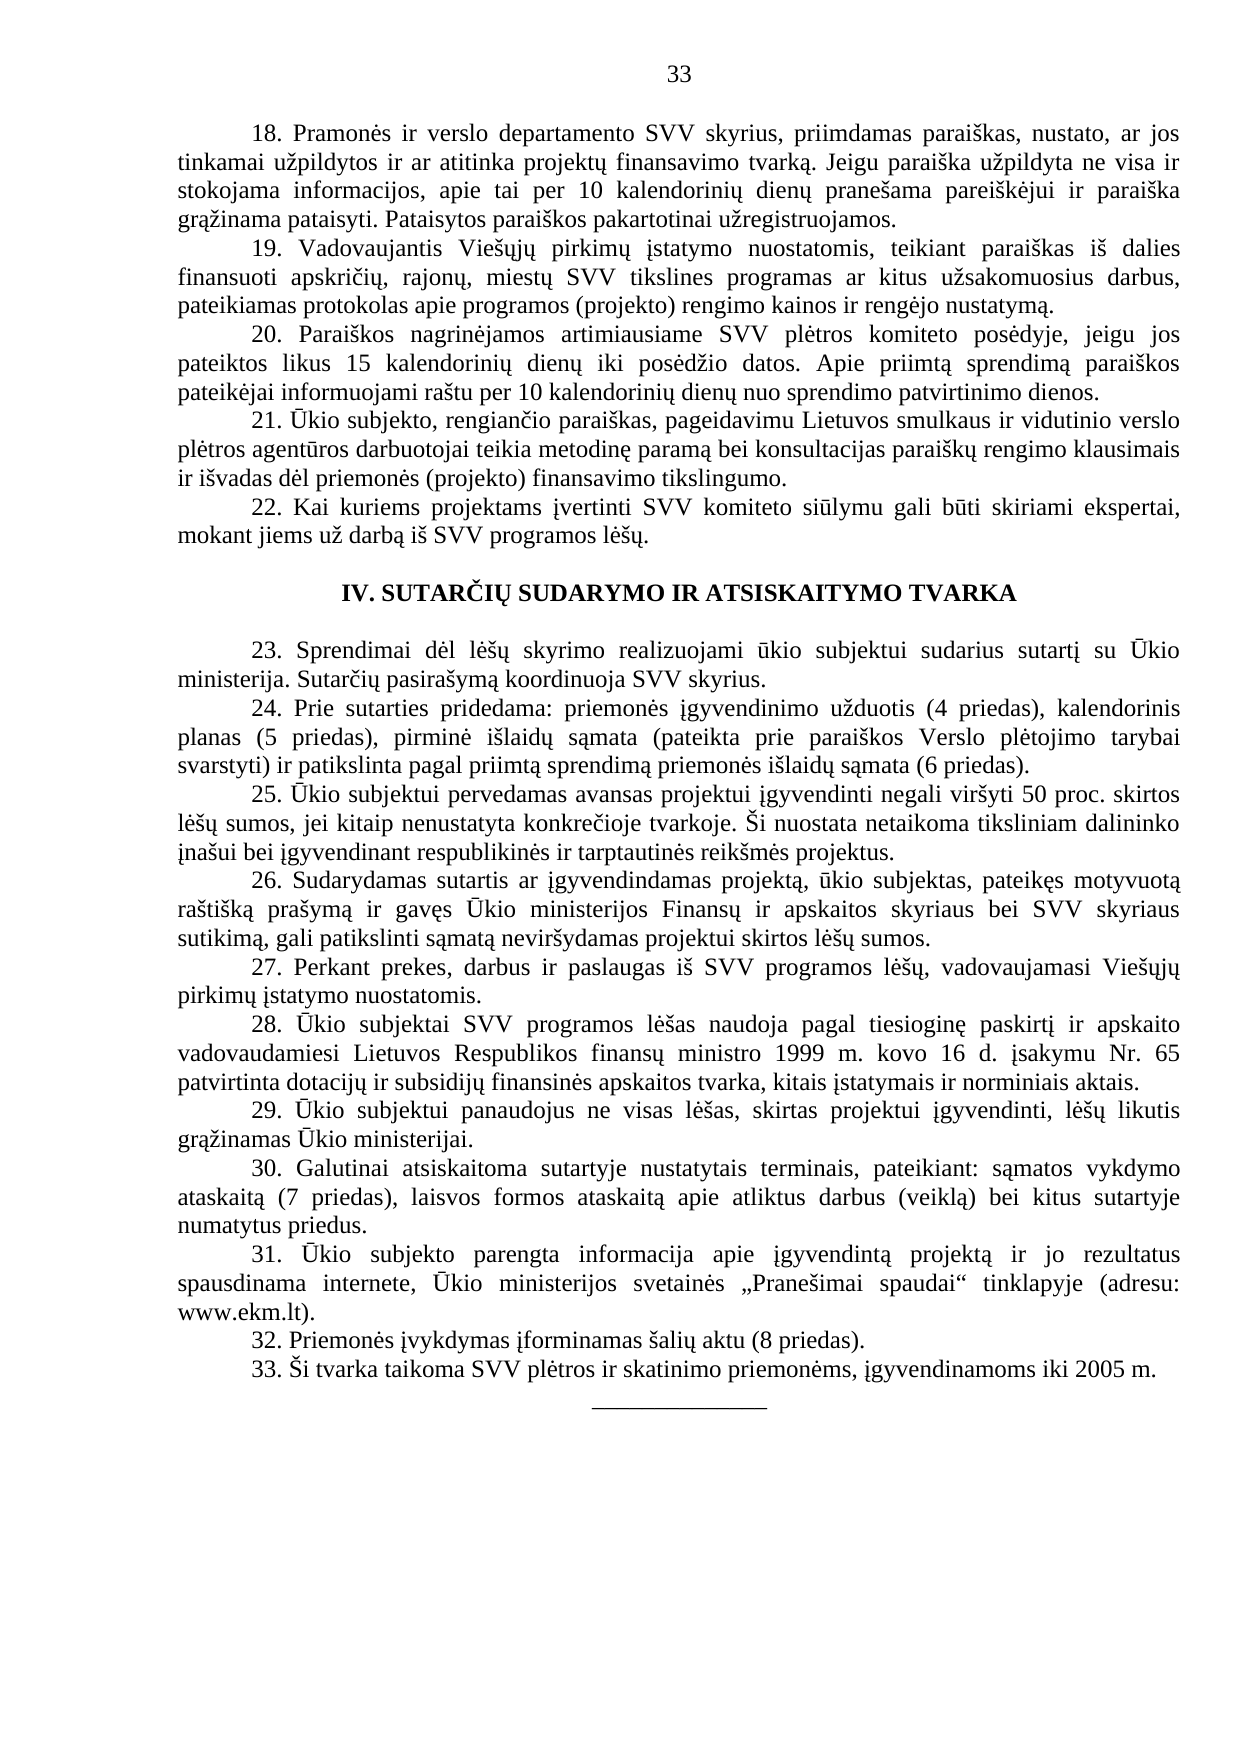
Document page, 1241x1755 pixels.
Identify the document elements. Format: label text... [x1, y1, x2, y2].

text 31. Ūkio subjekto parengta informacija apie įgyvendintą projektą ir jo rezultatus spausdinama internete, Ūkio ministerijos svetainės „Pranešimai spaudai“ tinklapyje (adresu: www.ekm.lt). [177, 1239, 1181, 1326]
text 25. Ūkio subjektui pervedamas avansas projektui įgyvendinti negali viršyti 50 proc. skirtos lėšų sumos, jei kitaip nenustatyta konkrečioje tvarkoje. Ši nuostata netaikoma tiksliniam dalininko įnašui bei įgyvendinant respublikinės ir tarptautinės reikšmės projektus. [177, 779, 1181, 866]
text 30. Galutinai atsiskaitoma sutartyje nustatytais terminais, pateikiant: sąmatos vykdymo ataskaitą (7 priedas), laisvos formos ataskaitą apie atliktus darbus (veiklą) bei kitus sutartyje numatytus priedus. [177, 1153, 1181, 1239]
text 22. Kai kuriems projektams įvertinti SVV komiteto siūlymu gali būti skiriami ekspertai, mokant jiems už darbą iš SVV programos lėšų. [177, 492, 1181, 549]
text 29. Ūkio subjektui panaudojus ne visas lėšas, skirtas projektui įgyvendinti, lėšų likutis grąžinamas Ūkio ministerijai. [177, 1096, 1181, 1153]
text 32. Priemonės įvykdymas įforminamas šalių aktu (8 priedas). [177, 1326, 1181, 1354]
text ______________ [177, 1383, 1181, 1412]
text 19. Vadovaujantis Viešųjų pirkimų įstatymo nuostatomis, teikiant paraiškas iš dalies finansuoti apskričių, rajonų, miestų SVV tikslines programas ar kitus užsakomuosius darbus, pateikiamas protokolas apie programos (projekto) rengimo kainos ir rengėjo nustatymą. [177, 233, 1181, 319]
text 24. Prie sutarties pridedama: priemonės įgyvendinimo užduotis (4 priedas), kalendorinis planas (5 priedas), pirminė išlaidų sąmata (pateikta prie paraiškos Verslo plėtojimo tarybai svarstyti) ir patikslinta pagal priimtą sprendimą priemonės išlaidų sąmata (6 priedas). [177, 693, 1181, 779]
text 20. Paraiškos nagrinėjamos artimiausiame SVV plėtros komiteto posėdyje, jeigu jos pateiktos likus 15 kalendorinių dienų iki posėdžio datos. Apie priimtą sprendimą paraiškos pateikėjai informuojami raštu per 10 kalendorinių dienų nuo sprendimo patvirtinimo dienos. [177, 319, 1181, 406]
text 21. Ūkio subjekto, rengiančio paraiškas, pageidavimu Lietuvos smulkaus ir vidutinio verslo plėtros agentūros darbuotojai teikia metodinę paramą bei konsultacijas paraiškų rengimo klausimais ir išvadas dėl priemonės (projekto) finansavimo tikslingumo. [177, 406, 1181, 492]
text 28. Ūkio subjektai SVV programos lėšas naudoja pagal tiesioginę paskirtį ir apskaito vadovaudamiesi Lietuvos Respublikos finansų ministro 1999 m. kovo 16 d. įsakymu Nr. 65 patvirtinta dotacijų ir subsidijų finansinės apskaitos tvarka, kitais įstatymais ir norminiais aktais. [177, 1009, 1181, 1096]
text 27. Perkant prekes, darbus ir paslaugas iš SVV programos lėšų, vadovaujamasi Viešųjų pirkimų įstatymo nuostatomis. [177, 952, 1181, 1009]
text 26. Sudarydamas sutartis ar įgyvendindamas projektą, ūkio subjektas, pateikęs motyvuotą raštišką prašymą ir gavęs Ūkio ministerijos Finansų ir apskaitos skyriaus bei SVV skyriaus sutikimą, gali patikslinti sąmatą neviršydamas projektui skirtos lėšų sumos. [177, 866, 1181, 952]
text 18. Pramonės ir verslo departamento SVV skyrius, priimdamas paraiškas, nustato, ar jos tinkamai užpildytos ir ar atitinka projektų finansavimo tvarką. Jeigu paraiška užpildyta ne visa ir stokojama informacijos, apie tai per 10 kalendorinių dienų pranešama pareiškėjui ir paraiška grąžinama pataisyti. Pataisytos paraiškos pakartotinai užregistruojamos. [177, 118, 1181, 233]
text 33. Ši tvarka taikoma SVV plėtros ir skatinimo priemonėms, įgyvendinamoms iki 2005 m. [177, 1354, 1181, 1383]
text IV. SUTARČIŲ SUDARYMO IR ATSISKAITYMO TVARKA [177, 578, 1181, 607]
text 23. Sprendimai dėl lėšų skyrimo realizuojami ūkio subjektui sudarius sutartį su Ūkio ministerija. Sutarčių pasirašymą koordinuoja SVV skyrius. [177, 636, 1181, 693]
